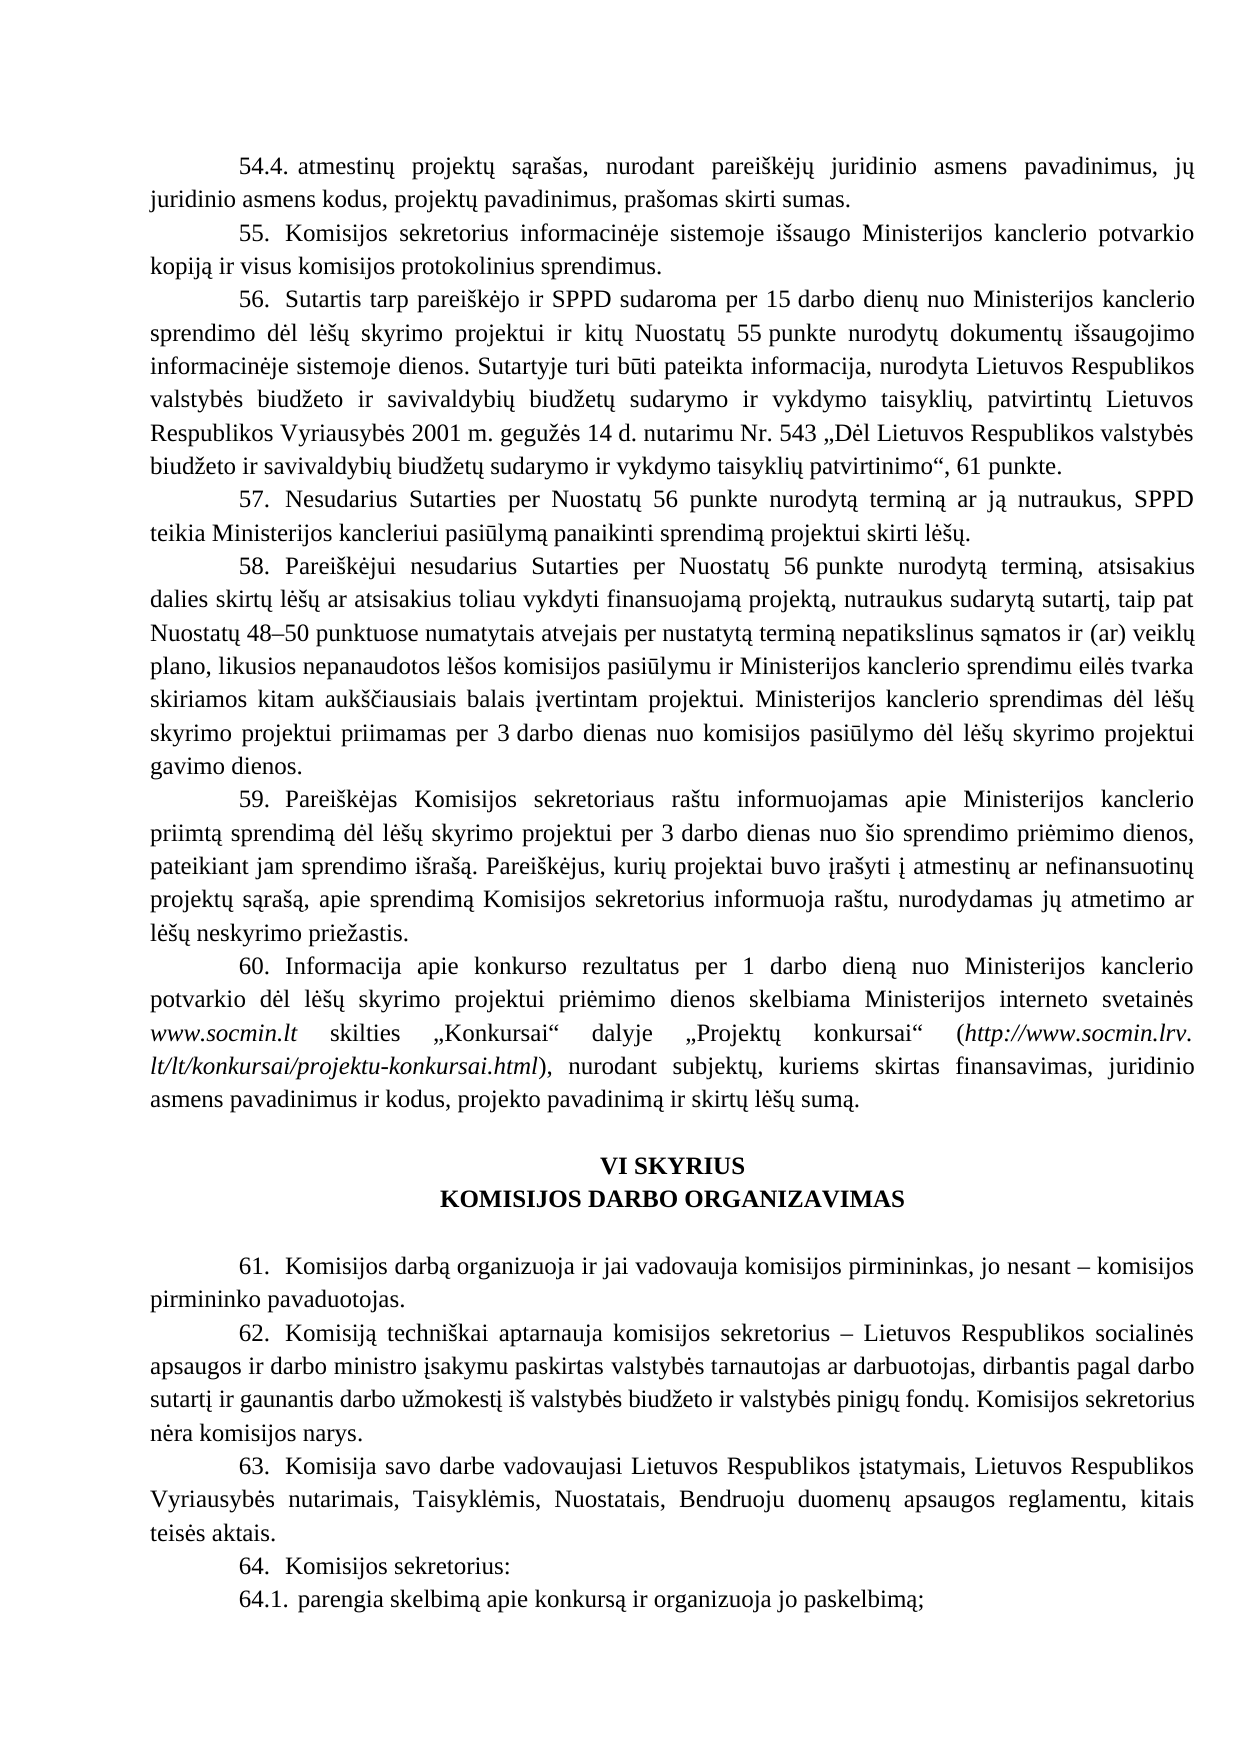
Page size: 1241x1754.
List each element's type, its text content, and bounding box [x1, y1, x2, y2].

text 56. Sutartis tarp pareiškėjo ir SPPD sudaroma per 15 darbo dienų nuo Ministerijos kanclerio sprendimo dėl lėšų skyrimo projektui ir kitų Nuostatų 55 punkte nurodytų dokumentų išsaugojimo informacinėje sistemoje dienos. Sutartyje turi būti pateikta informacija, nurodyta Lietuvos Respublikos valstybės biudžeto ir savivaldybių biudžetų sudarymo ir vykdymo taisyklių, patvirtintų Lietuvos Respublikos Vyriausybės 2001 m. gegužės 14 d. nutarimu Nr. 543 „Dėl Lietuvos Respublikos valstybės biudžeto ir savivaldybių biudžetų sudarymo ir vykdymo taisyklių patvirtinimo“, 61 punkte. [150, 281, 1195, 481]
text 60. Informacija apie konkurso rezultatus per 1 darbo dieną nuo Ministerijos kanclerio potvarkio dėl lėšų skyrimo projektui priėmimo dienos skelbiama Ministerijos interneto svetainės www.socmin.lt skilties „Konkursai“ dalyje „Projektų konkursai“ (http://www.socmin.lrv. lt/lt/konkursai/projektu-konkursai.html), nurodant subjektų, kuriems skirtas finansavimas, juridinio asmens pavadinimus ir kodus, projekto pavadinimą ir skirtų lėšų sumą. [150, 948, 1195, 1114]
text 64.1. parengia skelbimą apie konkursą ir organizuoja jo paskelbimą; [150, 1581, 1195, 1614]
text 59. Pareiškėjas Komisijos sekretoriaus raštu informuojamas apie Ministerijos kanclerio priimtą sprendimą dėl lėšų skyrimo projektui per 3 darbo dienas nuo šio sprendimo priėmimo dienos, pateikiant jam sprendimo išrašą. Pareiškėjus, kurių projektai buvo įrašyti į atmestinų ar nefinansuotinų projektų sąrašą, apie sprendimą Komisijos sekretorius informuoja raštu, nurodydamas jų atmetimo ar lėšų neskyrimo priežastis. [150, 781, 1195, 948]
text 57. Nesudarius Sutarties per Nuostatų 56 punkte nurodytą terminą ar ją nutraukus, SPPD teikia Ministerijos kancleriui pasiūlymą panaikinti sprendimą projektui skirti lėšų. [150, 481, 1195, 548]
text 54.4. atmestinų projektų sąrašas, nurodant pareiškėjų juridinio asmens pavadinimus, jų juridinio asmens kodus, projektų pavadinimus, prašomas skirti sumas. [150, 148, 1195, 214]
text VI SKYRIUS [150, 1148, 1195, 1181]
text 62. Komisiją techniškai aptarnauja komisijos sekretorius – Lietuvos Respublikos socialinės apsaugos ir darbo ministro įsakymu paskirtas valstybės tarnautojas ar darbuotojas, dirbantis pagal darbo sutartį ir gaunantis darbo užmokestį iš valstybės biudžeto ir valstybės pinigų fondų. Komisijos sekretorius nėra komisijos narys. [150, 1314, 1195, 1448]
text KOMISIJOS DARBO ORGANIZAVIMAS [150, 1181, 1195, 1214]
text 58. Pareiškėjui nesudarius Sutarties per Nuostatų 56 punkte nurodytą terminą, atsisakius dalies skirtų lėšų ar atsisakius toliau vykdyti finansuojamą projektą, nutraukus sudarytą sutartį, taip pat Nuostatų 48–50 punktuose numatytais atvejais per nustatytą terminą nepatikslinus sąmatos ir (ar) veiklų plano, likusios nepanaudotos lėšos komisijos pasiūlymu ir Ministerijos kanclerio sprendimu eilės tvarka skiriamos kitam aukščiausiais balais įvertintam projektui. Ministerijos kanclerio sprendimas dėl lėšų skyrimo projektui priimamas per 3 darbo dienas nuo komisijos pasiūlymo dėl lėšų skyrimo projektui gavimo dienos. [150, 548, 1195, 781]
text 63. Komisija savo darbe vadovaujasi Lietuvos Respublikos įstatymais, Lietuvos Respublikos Vyriausybės nutarimais, Taisyklėmis, Nuostatais, Bendruoju duomenų apsaugos reglamentu, kitais teisės aktais. [150, 1448, 1195, 1548]
text 64. Komisijos sekretorius: [150, 1548, 1195, 1581]
text 61. Komisijos darbą organizuoja ir jai vadovauja komisijos pirmininkas, jo nesant – komisijos pirmininko pavaduotojas. [150, 1248, 1195, 1314]
text 55. Komisijos sekretorius informacinėje sistemoje išsaugo Ministerijos kanclerio potvarkio kopiją ir visus komisijos protokolinius sprendimus. [150, 214, 1195, 281]
